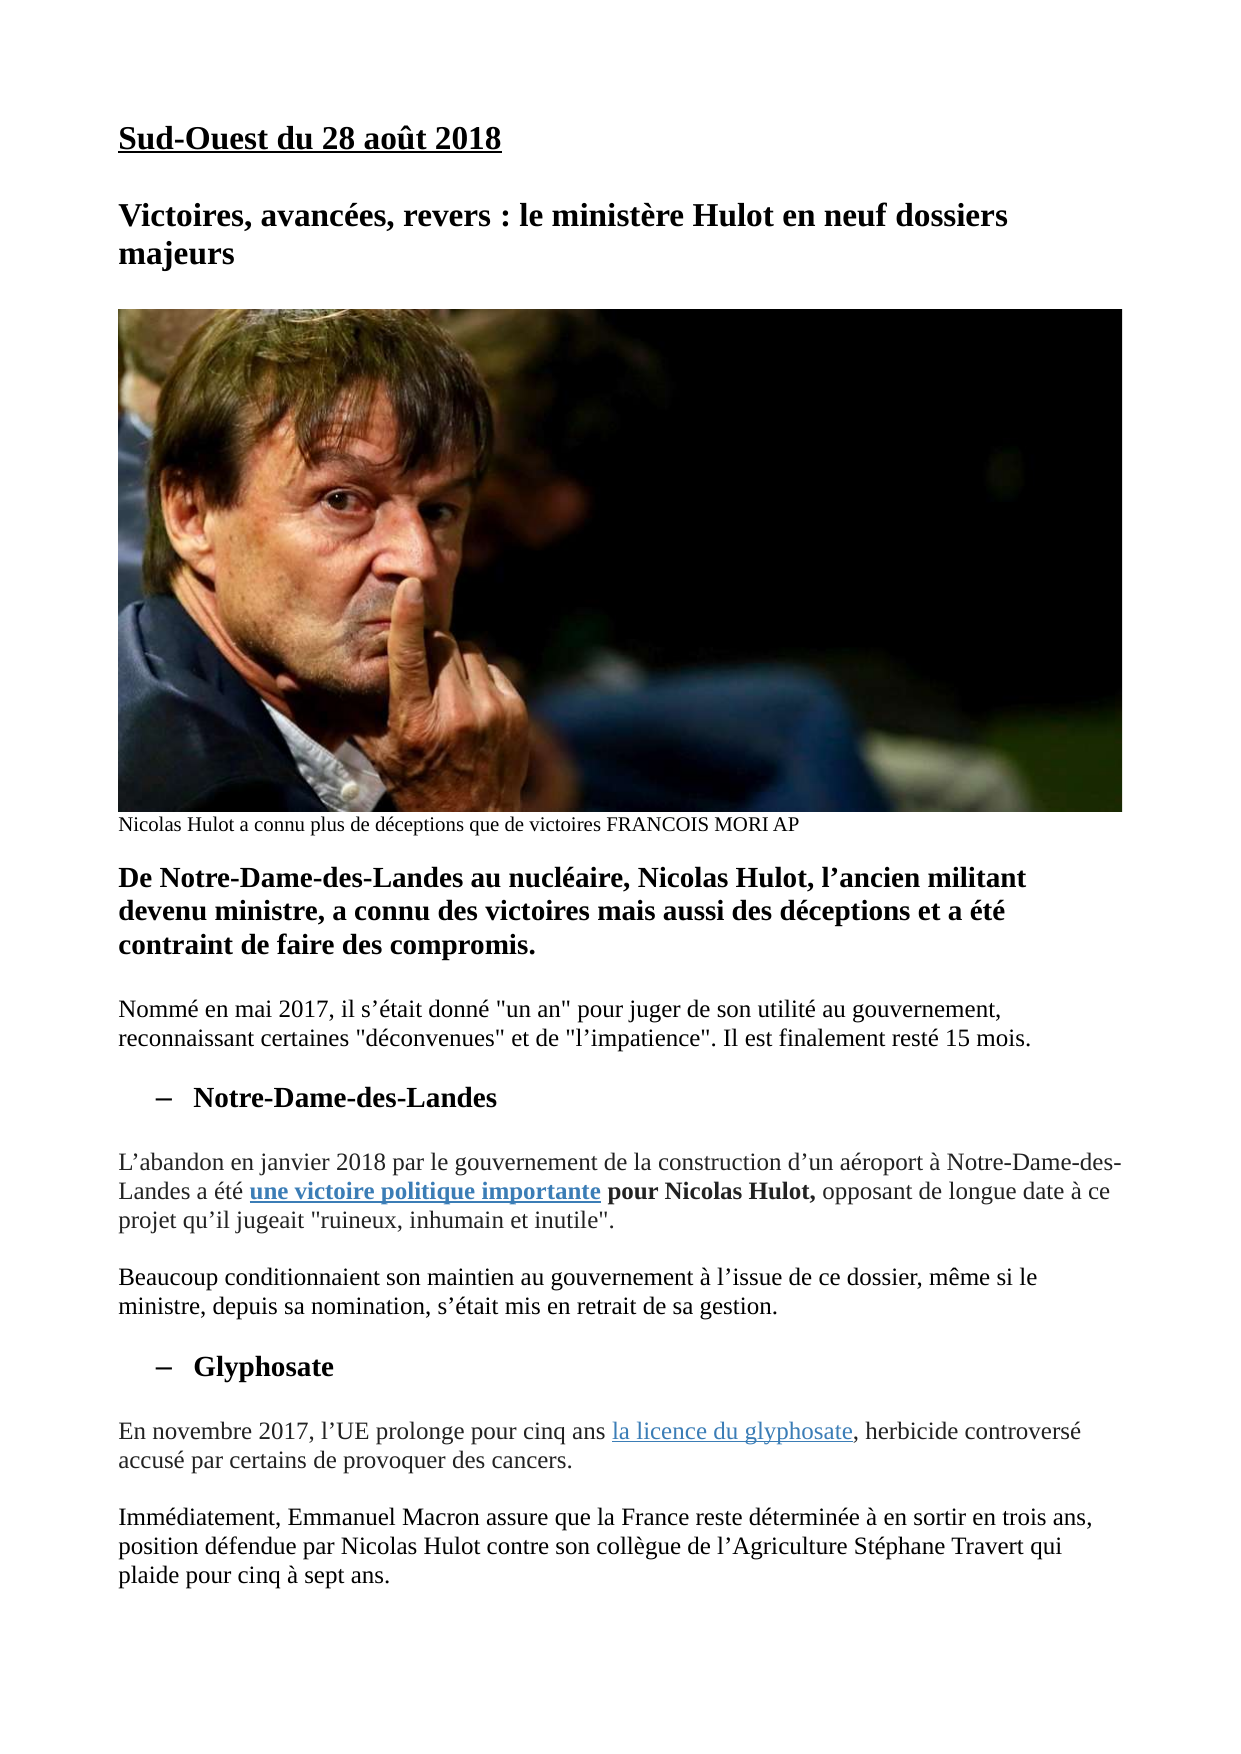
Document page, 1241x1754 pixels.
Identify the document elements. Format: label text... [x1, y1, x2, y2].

text Beaucoup conditionnaient son maintien au gouvernement à l’issue de ce dossier, même si le ministre, depuis sa nomination, s’était mis en retrait de sa gestion. [118, 1262, 1122, 1320]
text Sud-Ouest du 28 août 2018 [118, 118, 1122, 156]
text Immédiatement, Emmanuel Macron assure que la France reste déterminée à en sortir en trois ans, position défendue par Nicolas Hulot contre son collègue de l’Agriculture Stéphane Travert qui plaide pour cinq à sept ans. [118, 1502, 1122, 1588]
text Nicolas Hulot a connu plus de déceptions que de victoires FRANCOIS MORI AP [118, 812, 1122, 836]
list Glyphosate [156, 1349, 1122, 1382]
text En novembre 2017, l’UE prolonge pour cinq ans la licence du glyphosate, herbicide controversé accusé par certains de provoquer des cancers. [118, 1416, 1122, 1473]
list Notre-Dame-des-Landes [156, 1080, 1122, 1114]
picture [118, 309, 1123, 812]
text Nommé en mai 2017, il s’était donné "un an" pour juger de son utilité au gouvernement, reconnaissant certaines "déconvenues" et de "l’impatience". Il est finalement resté 15 mois. [118, 994, 1122, 1052]
text De Notre-Dame-des-Landes au nucléaire, Nicolas Hulot, l’ancien militant devenu ministre, a connu des victoires mais aussi des déceptions et a été contraint de faire des compromis. [118, 860, 1122, 961]
text Victoires, avancées, revers : le ministère Hulot en neuf dossiers majeurs [118, 195, 1122, 271]
text L’abandon en janvier 2018 par le gouvernement de la construction d’un aéroport à Notre-Dame-des-Landes a été une victoire politique importante pour Nicolas Hulot, opposant de longue date à ce projet qu’il jugeait "ruineux, inhumain et inutile". [118, 1147, 1122, 1234]
